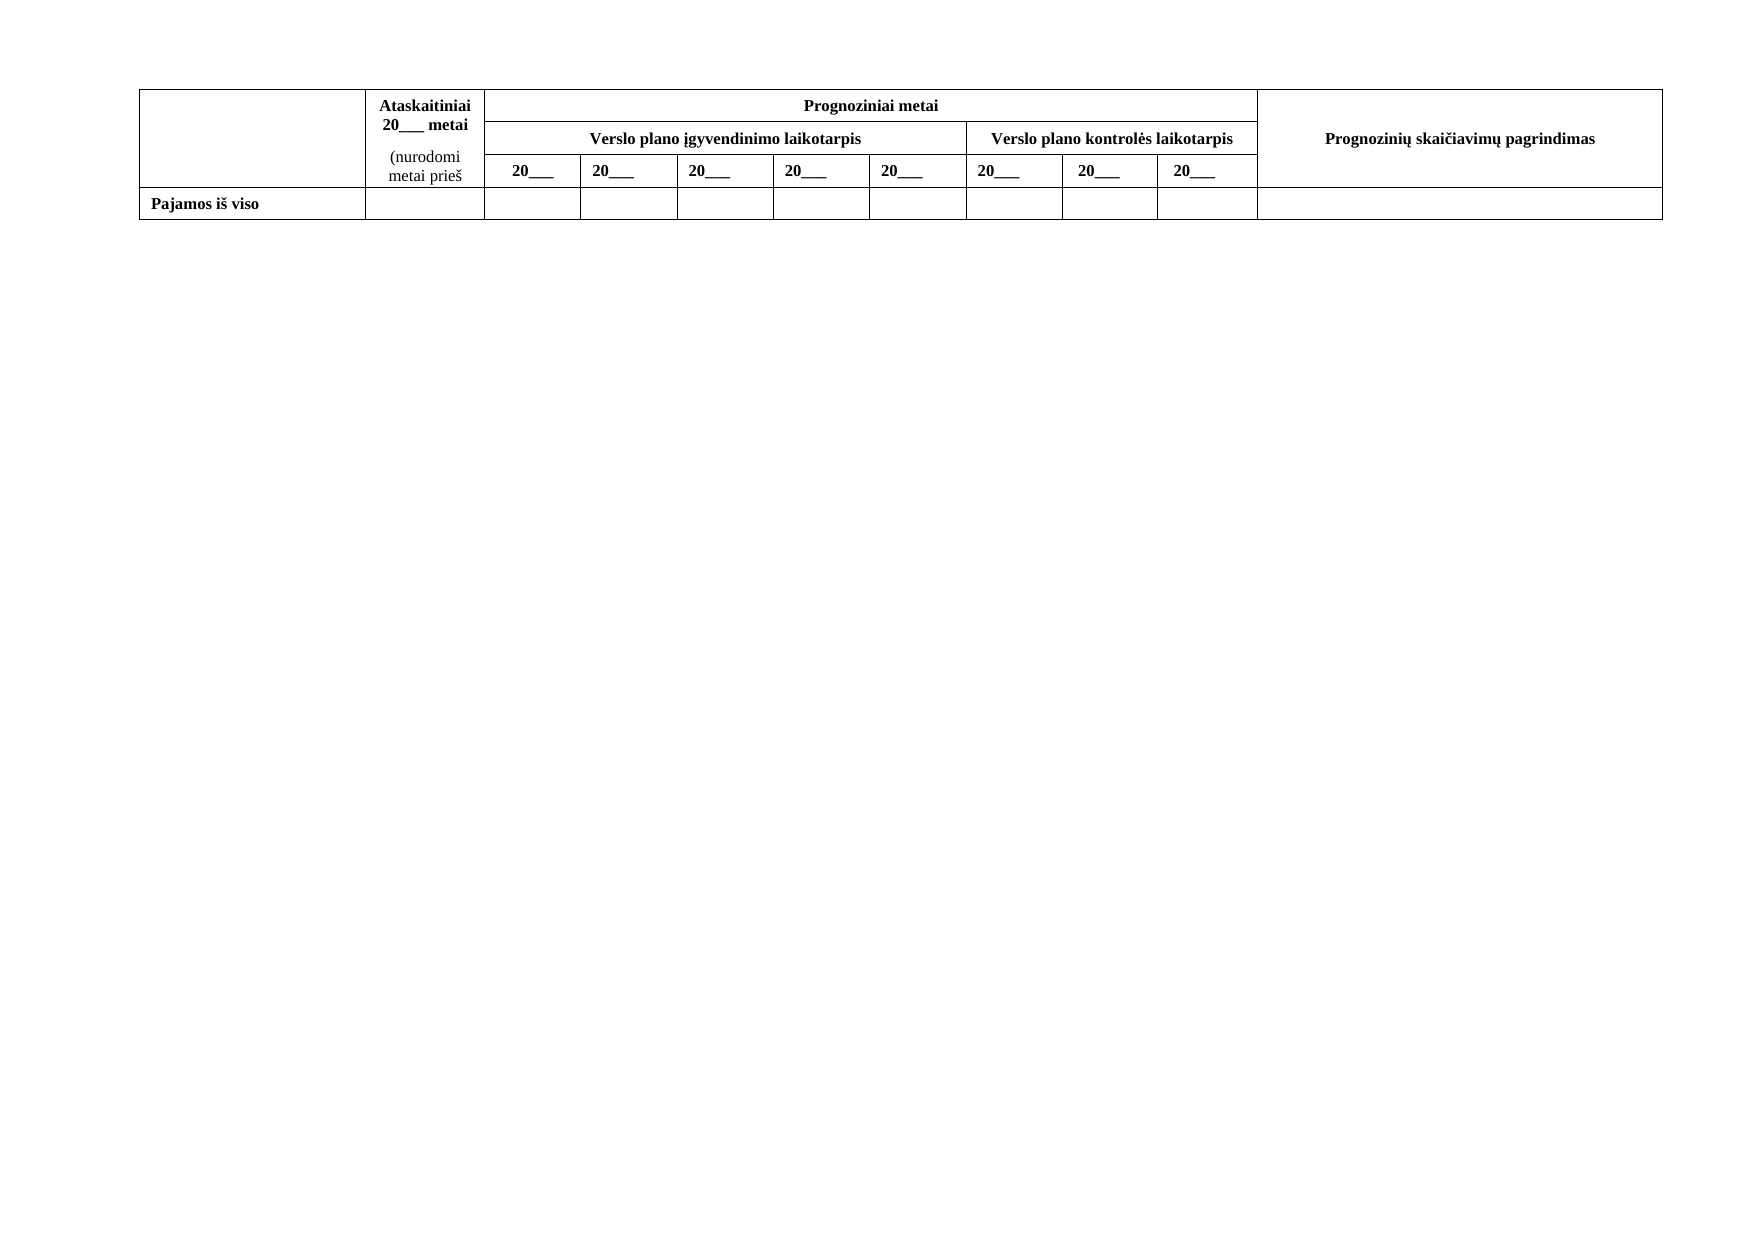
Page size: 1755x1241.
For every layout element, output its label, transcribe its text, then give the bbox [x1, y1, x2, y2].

table_cell 20___ [678, 155, 773, 187]
table_cell 20___ [967, 155, 1062, 187]
table_header [140, 90, 365, 187]
table_cell 20___ [485, 155, 580, 187]
table_cell [967, 188, 1062, 219]
table_cell Verslo plano kontrolės laikotarpis [967, 122, 1257, 154]
table_cell 20___ [870, 155, 966, 187]
table_cell [1158, 188, 1257, 219]
table_cell [678, 188, 773, 219]
table_header Prognozinių skaičiavimų pagrindimas [1258, 90, 1662, 187]
table_cell [870, 188, 966, 219]
table_header Prognoziniai metai [485, 90, 1257, 121]
table_cell 20___ [1158, 155, 1257, 187]
table_cell Verslo plano įgyvendinimo laikotarpis [485, 122, 966, 154]
table_cell [1063, 188, 1157, 219]
table_cell 20___ [581, 155, 677, 187]
table_cell [774, 188, 869, 219]
table_cell [1258, 188, 1662, 219]
table_cell 20___ [774, 155, 869, 187]
table_cell 20___ [1063, 155, 1157, 187]
table_cell [581, 188, 677, 219]
table_cell [485, 188, 580, 219]
table_cell [366, 188, 484, 219]
table_cell Pajamos iš viso [140, 188, 365, 219]
table_header Ataskaitiniai 20___ metai (nurodomi metai prieš paraiškos pateikimą) [366, 90, 484, 187]
